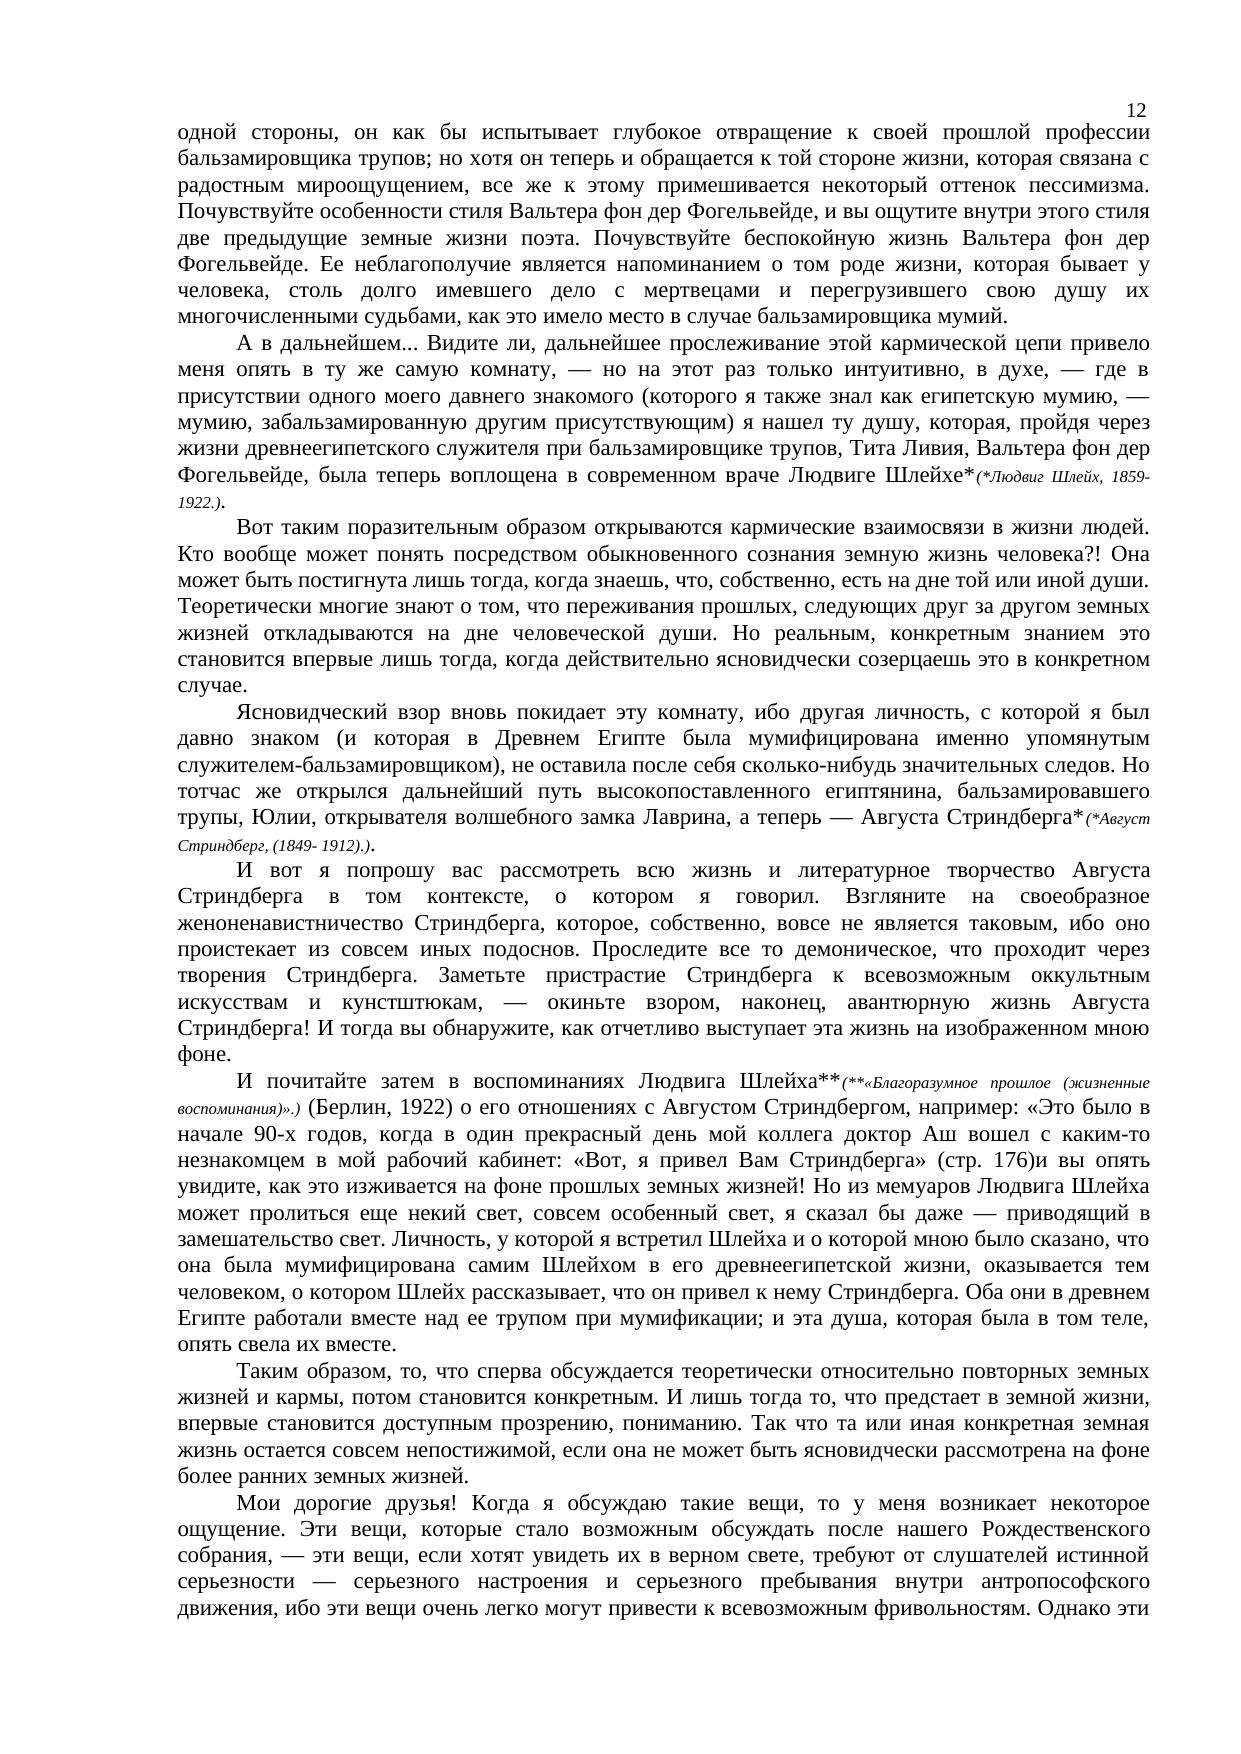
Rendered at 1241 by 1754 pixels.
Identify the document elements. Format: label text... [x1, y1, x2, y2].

text А в дальнейшем... Видите ли, дальнейшее прослеживание этой кармической цепи привело меня опять в ту же самую комнату, — но на этот раз только интуитивно, в духе, — где в присутствии одного моего давнего знакомого (которого я также знал как египетскую мумию, — мумию, забальзамированную другим присутствующим) я нашел ту душу, которая, пройдя через жизни древнеегипетского служителя при бальзамировщике трупов, Тита Ливия, Вальтера фон дер Фогельвейде, была теперь воплощена в современном враче Людвиге Шлейхе*(*Людвиг Шлейх, 1859- 1922.). [177, 329, 1152, 513]
text Мои дорогие друзья! Когда я обсуждаю такие вещи, то у меня возникает некоторое ощущение. Эти вещи, которые стало возможным обсуждать после нашего Рождественского собрания, — эти вещи, если хотят увидеть их в верном свете, требуют от слушателей истинной серьезности — серьезного настроения и серьезного пребывания внутри антропософского движения, ибо эти вещи очень легко могут привести к всевозможным фривольностям. Однако эти [177, 1488, 1152, 1620]
text Таким образом, то, что сперва обсуждается теоретически относительно повторных земных жизней и кармы, потом становится конкретным. И лишь тогда то, что предстает в земной жизни, впервые становится доступным прозрению, пониманию. Так что та или иная конкретная земная жизнь остается совсем непостижимой, если она не может быть ясновидчески рассмотрена на фоне более ранних земных жизней. [177, 1357, 1152, 1488]
text одной стороны, он как бы испытывает глубокое отвращение к своей прошлой профессии бальзамировщика трупов; но хотя он теперь и обращается к той стороне жизни, которая связана с радостным мироощущением, все же к этому примешивается некоторый оттенок пессимизма. Почувствуйте особенности стиля Вальтера фон дер Фогельвейде, и вы ощутите внутри этого стиля две предыдущие земные жизни поэта. Почувствуйте беспокойную жизнь Вальтера фон дер Фогельвейде. Ее неблагополучие является напоминанием о том роде жизни, которая бывает у человека, столь долго имевшего дело с мертвецами и перегрузившего свою душу их многочисленными судьбами, как это имело место в случае бальзамировщика мумий. [177, 118, 1152, 329]
text И вот я попрошу вас рассмотреть всю жизнь и литературное творчество Августа Стриндберга в том контексте, о котором я говорил. Взгляните на своеобразное женоненавистничество Стриндберга, которое, собственно, вовсе не является таковым, ибо оно проистекает из совсем иных подоснов. Проследите все то демоническое, что проходит через творения Стриндберга. Заметьте пристрастие Стриндберга к всевозможным оккультным искусствам и кунстштюкам, — окиньте взором, наконец, авантюрную жизнь Августа Стриндберга! И тогда вы обнаружите, как отчетливо выступает эта жизнь на изображенном мною фоне. [177, 856, 1152, 1067]
text И почитайте затем в воспоминаниях Людвига Шлейха**(**«Благоразумное прошлое (жизненные воспоминания)».) (Берлин, 1922) о его отношениях с Августом Стриндбергом, например: «Это было в начале 90-х годов, когда в один прекрасный день мой коллега доктор Аш вошел с каким-то незнакомцем в мой рабочий кабинет: «Вот, я привел Вам Стриндберга» (стр. 176)и вы опять увидите, как это изживается на фоне прошлых земных жизней! Но из мемуаров Людвига Шлейха может пролиться еще некий свет, совсем особенный свет, я сказал бы даже — приводящий в замешательство свет. Личность, у которой я встретил Шлейха и о которой мною было сказано, что она была мумифицирована самим Шлейхом в его древнеегипетской жизни, оказывается тем человеком, о котором Шлейх рассказывает, что он привел к нему Стриндберга. Оба они в древнем Египте работали вместе над ее трупом при мумификации; и эта душа, которая была в том теле, опять свела их вместе. [177, 1067, 1152, 1357]
text Вот таким поразительным образом открываются кармические взаимосвязи в жизни людей. Кто вообще может понять посредством обыкновенного сознания земную жизнь человека?! Она может быть постигнута лишь тогда, когда знаешь, что, собственно, есть на дне той или иной души. Теоретически многие знают о том, что переживания прошлых, следующих друг за другом земных жизней откладываются на дне человеческой души. Но реальным, конкретным знанием это становится впервые лишь тогда, когда действительно ясновидчески созерцаешь это в конкретном случае. [177, 513, 1152, 698]
text Ясновидческий взор вновь покидает эту комнату, ибо другая личность, с которой я был давно знаком (и которая в Древнем Египте была мумифицирована именно упомянутым служителем-бальзамировщиком), не оставила после себя сколько-нибудь значительных следов. Но тотчас же открылся дальнейший путь высокопоставленного египтянина, бальзамировавшего трупы, Юлии, открывателя волшебного замка Лаврина, а теперь — Августа Стриндберга*(*Август Стриндберг, (1849- 1912).). [177, 698, 1152, 856]
